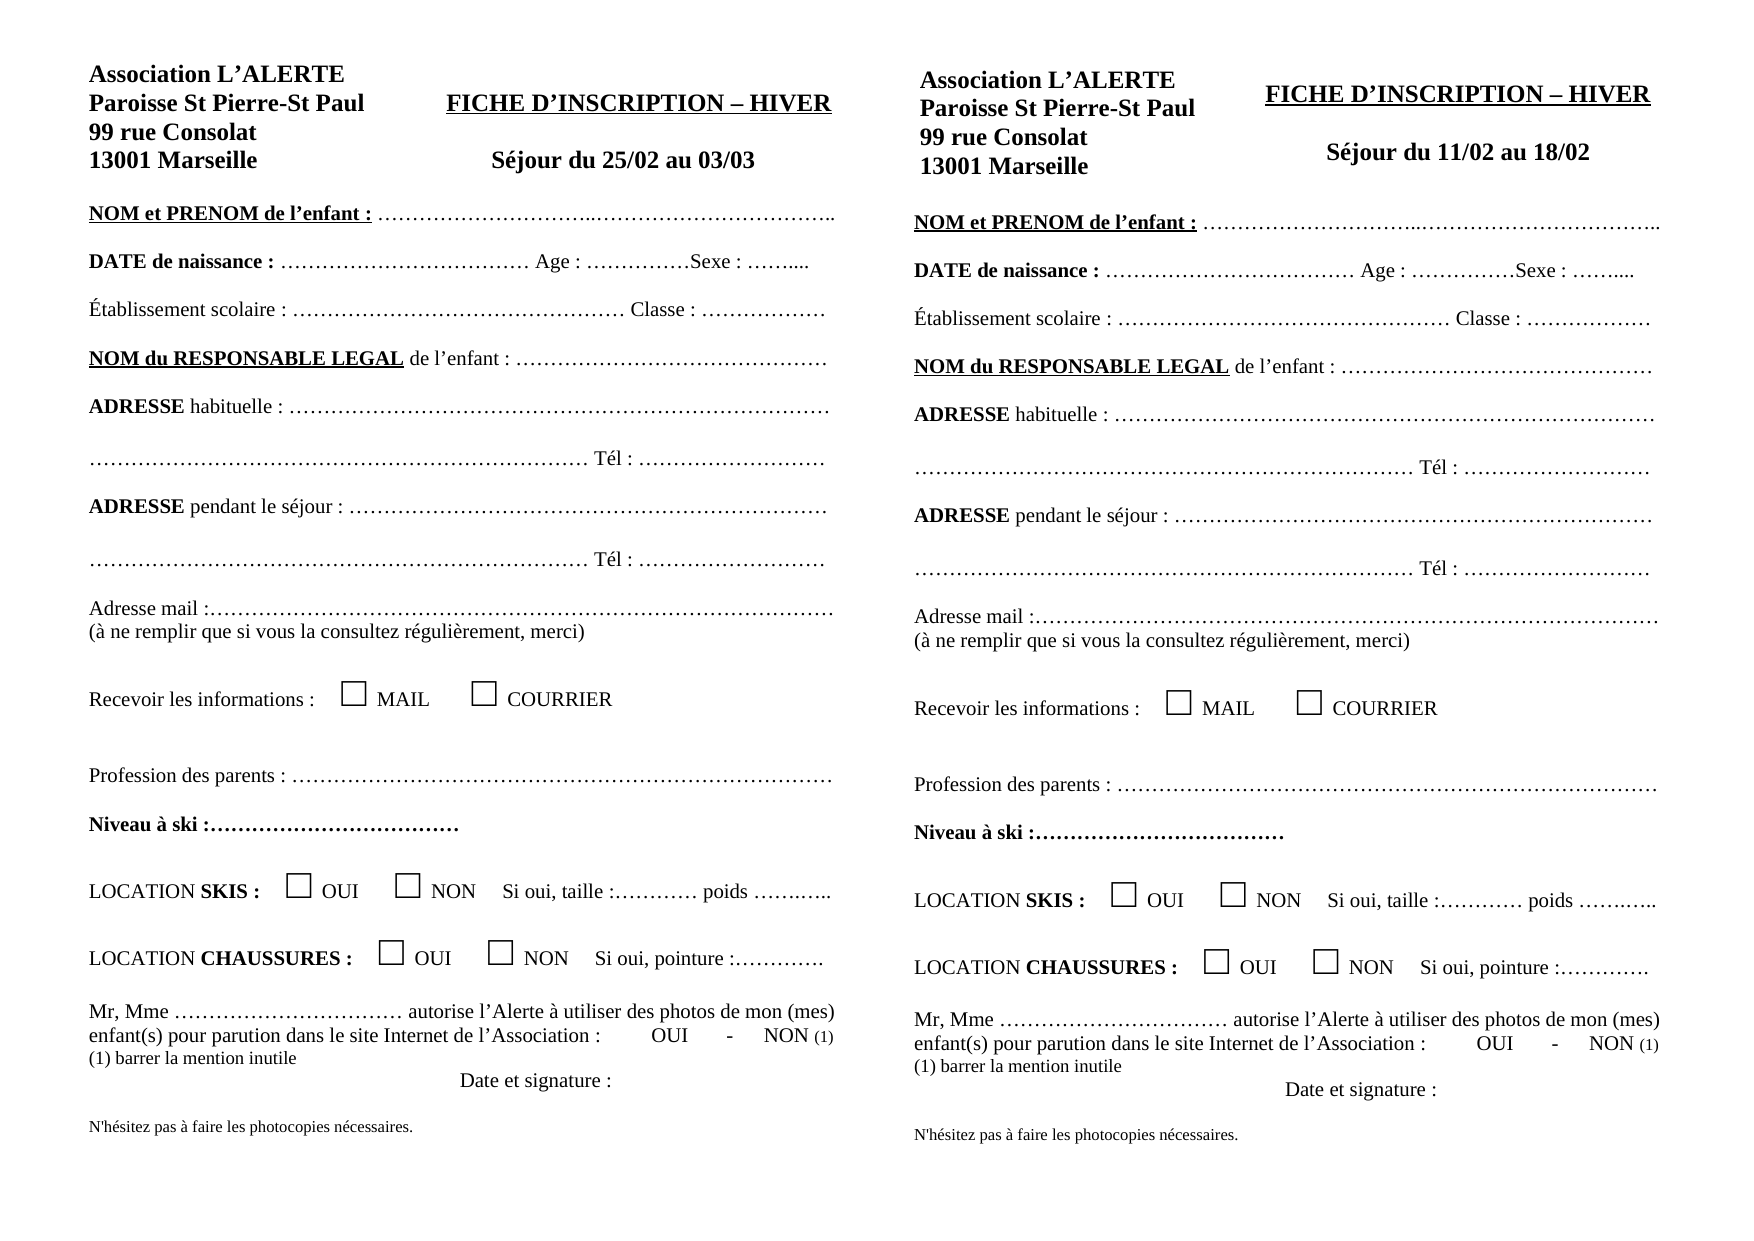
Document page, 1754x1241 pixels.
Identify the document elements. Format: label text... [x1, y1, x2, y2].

text Établissement scolaire : ………………………………………… Classe : ……………… [89, 297, 840, 321]
text N'hésitez pas à faire les photocopies nécessaires. [914, 1125, 1665, 1144]
text Mr, Mme …………………………… autorise l’Alerte à utiliser des photos de mon (mes) enfant(s) pour parution dans le site Internet de l’Association : OUI - NON (1) [89, 999, 840, 1047]
text N'hésitez pas à faire les photocopies nécessaires. [89, 1117, 840, 1136]
text Date et signature : [914, 1077, 1665, 1101]
text Niveau à ski :……………………………… [914, 820, 1665, 844]
text (à ne remplir que si vous la consultez régulièrement, merci) [914, 628, 1665, 652]
table_header Association L’ALERTE Paroisse St Pierre-St Paul 99 rue Consolat 13001 Marseille [81, 59, 407, 177]
text ADRESSE pendant le séjour : …………………………………………………………… [914, 503, 1665, 527]
text (1) barrer la mention inutile [914, 1055, 1665, 1077]
text ……………………………………………………………… Tél : ……………………… [89, 547, 840, 571]
text NOM du RESPONSABLE LEGAL de l’enfant : ……………………………………… [89, 345, 840, 369]
text Niveau à ski :……………………………… [89, 812, 840, 836]
table_header Association L’ALERTE Paroisse St Pierre-St Paul 99 rue Consolat 13001 Marseille [914, 59, 1250, 186]
text DATE de naissance : ……………………………… Age : ……………Sexe : …….... [914, 258, 1665, 282]
text DATE de naissance : ……………………………… Age : ……………Sexe : …….... [89, 249, 840, 273]
text Adresse mail :……………………………………………………………………………… [89, 595, 840, 619]
text Recevoir les informations : □ MAIL □ COURRIER [914, 676, 1665, 724]
text LOCATION CHAUSSURES : □ OUI □ NON Si oui, pointure :…………. [914, 935, 1665, 983]
text NOM et PRENOM de l’enfant : …………………………..…………………………….. [89, 201, 840, 225]
text Établissement scolaire : ………………………………………… Classe : ……………… [914, 306, 1665, 330]
text ADRESSE pendant le séjour : …………………………………………………………… [89, 494, 840, 518]
text ADRESSE habituelle : …………………………………………………………………… [914, 402, 1665, 426]
text ……………………………………………………………… Tél : ……………………… [914, 556, 1665, 580]
text (1) barrer la mention inutile [89, 1047, 840, 1068]
text Mr, Mme …………………………… autorise l’Alerte à utiliser des photos de mon (mes) enfant(s) pour parution dans le site Internet de l’Association : OUI - NON (1) [914, 1007, 1665, 1055]
table_header FICHE D’INSCRIPTION – HIVER Séjour du 11/02 au 18/02 [1250, 59, 1665, 186]
text NOM du RESPONSABLE LEGAL de l’enfant : ……………………………………… [914, 354, 1665, 378]
text Profession des parents : …………………………………………………………………… [89, 763, 840, 787]
text NOM et PRENOM de l’enfant : …………………………..…………………………….. [914, 209, 1665, 234]
table_header FICHE D’INSCRIPTION – HIVER Séjour du 25/02 au 03/03 [408, 59, 839, 177]
text ……………………………………………………………… Tél : ……………………… [914, 455, 1665, 479]
text Date et signature : [89, 1068, 840, 1092]
text ADRESSE habituelle : …………………………………………………………………… [89, 393, 840, 418]
text Adresse mail :……………………………………………………………………………… [914, 604, 1665, 628]
text LOCATION CHAUSSURES : □ OUI □ NON Si oui, pointure :…………. [89, 927, 840, 975]
text Profession des parents : …………………………………………………………………… [914, 772, 1665, 796]
text (à ne remplir que si vous la consultez régulièrement, merci) [89, 619, 840, 643]
text ……………………………………………………………… Tél : ……………………… [89, 446, 840, 470]
text Recevoir les informations : □ MAIL □ COURRIER [89, 668, 840, 716]
text LOCATION SKIS : □ OUI □ NON Si oui, taille :………… poids …….….. [914, 868, 1665, 916]
text LOCATION SKIS : □ OUI □ NON Si oui, taille :………… poids …….….. [89, 860, 840, 908]
